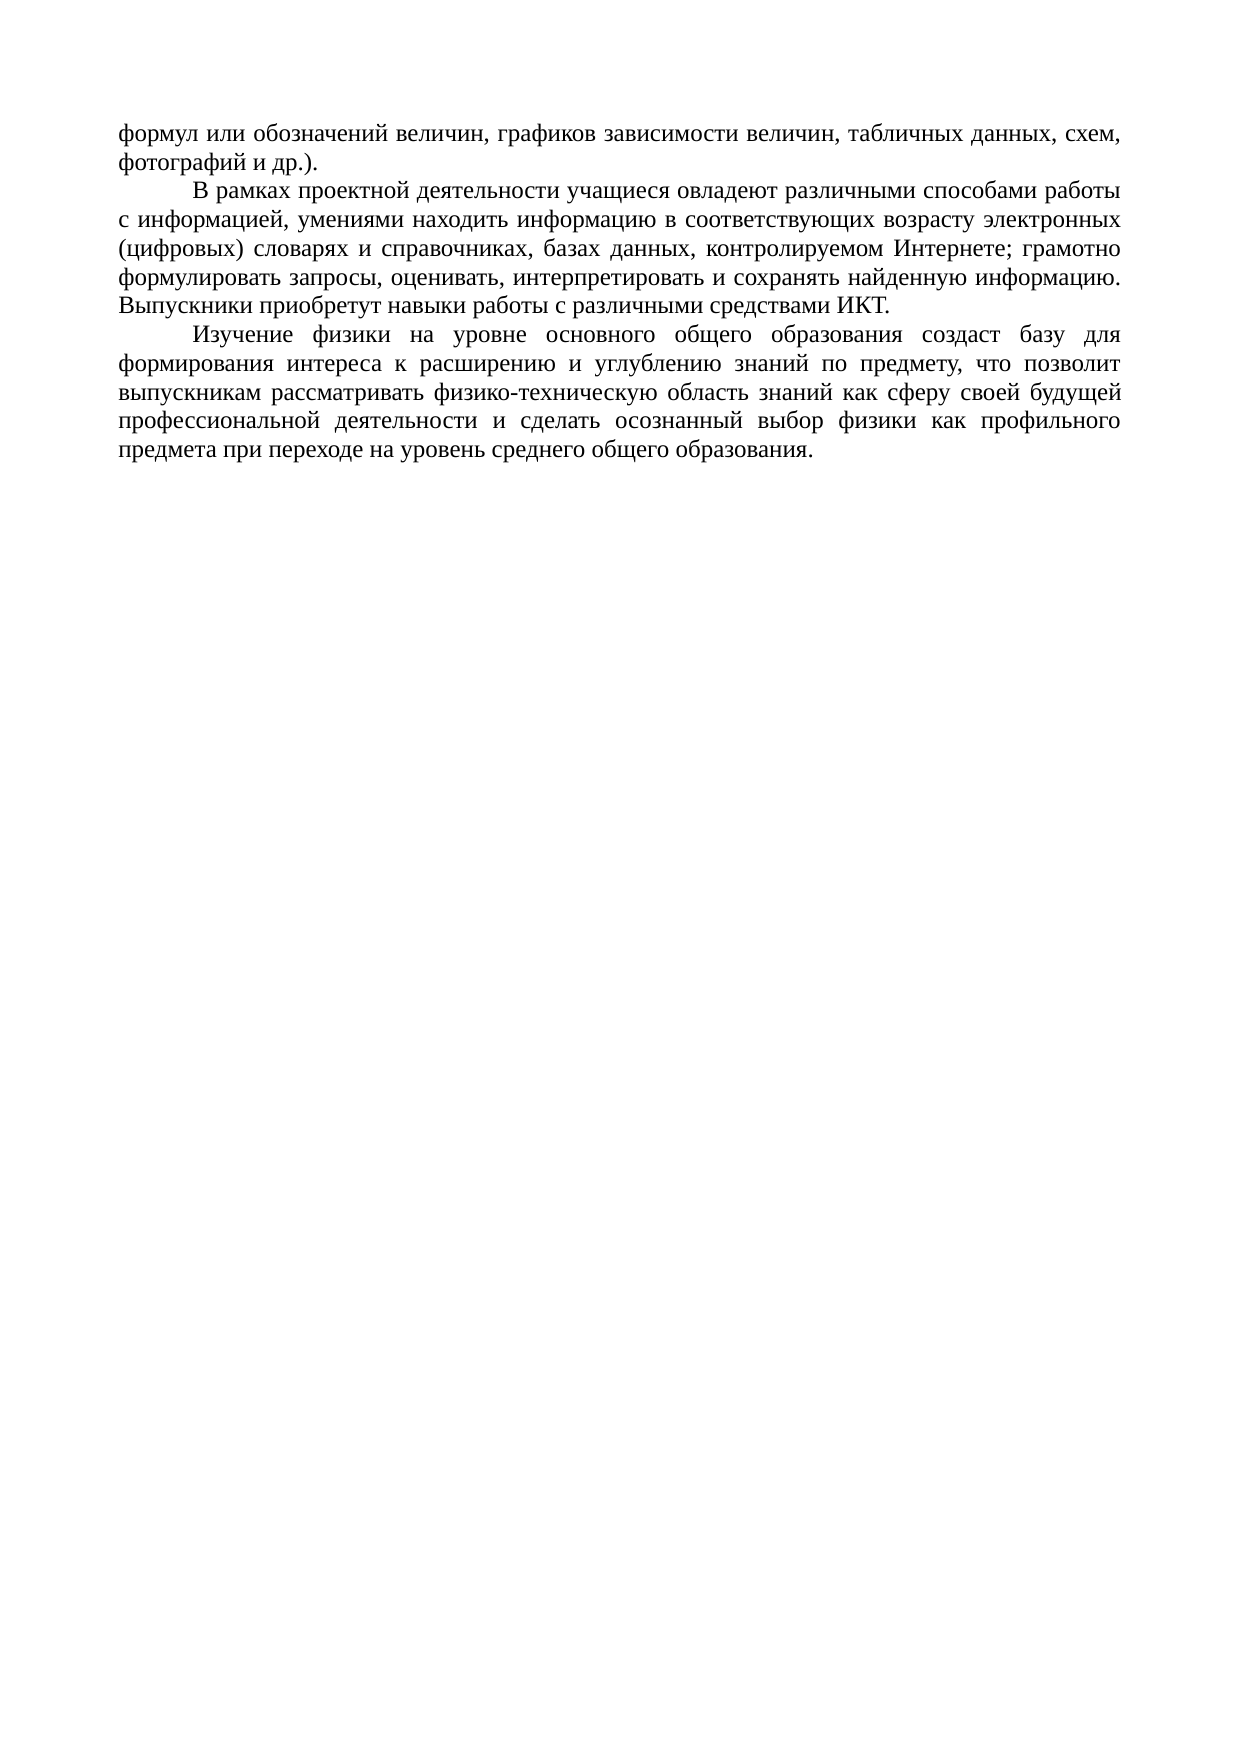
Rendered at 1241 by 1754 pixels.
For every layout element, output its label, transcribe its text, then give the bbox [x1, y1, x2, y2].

text Изучение физики на уровне основного общего образования создаст базу для формирования интереса к расширению и углублению знаний по предмету, что позволит выпускникам рассматривать физико-техническую область знаний как сферу своей будущей профессиональной деятельности и сделать осознанный выбор физики как профильного предмета при переходе на уровень среднего общего образования. [118, 319, 1122, 463]
text В рамках проектной деятельности учащиеся овладеют различными способами работы с информацией, умениями находить информацию в соответствующих возрасту электронных (цифровых) словарях и справочниках, базах данных, контролируемом Интернете; грамотно формулировать запросы, оценивать, интерпретировать и сохранять найденную информацию. Выпускники приобретут навыки работы с различными средствами ИКТ. [118, 176, 1122, 319]
text формул или обозначений величин, графиков зависимости величин, табличных данных, схем, фотографий и др.). [118, 118, 1122, 176]
